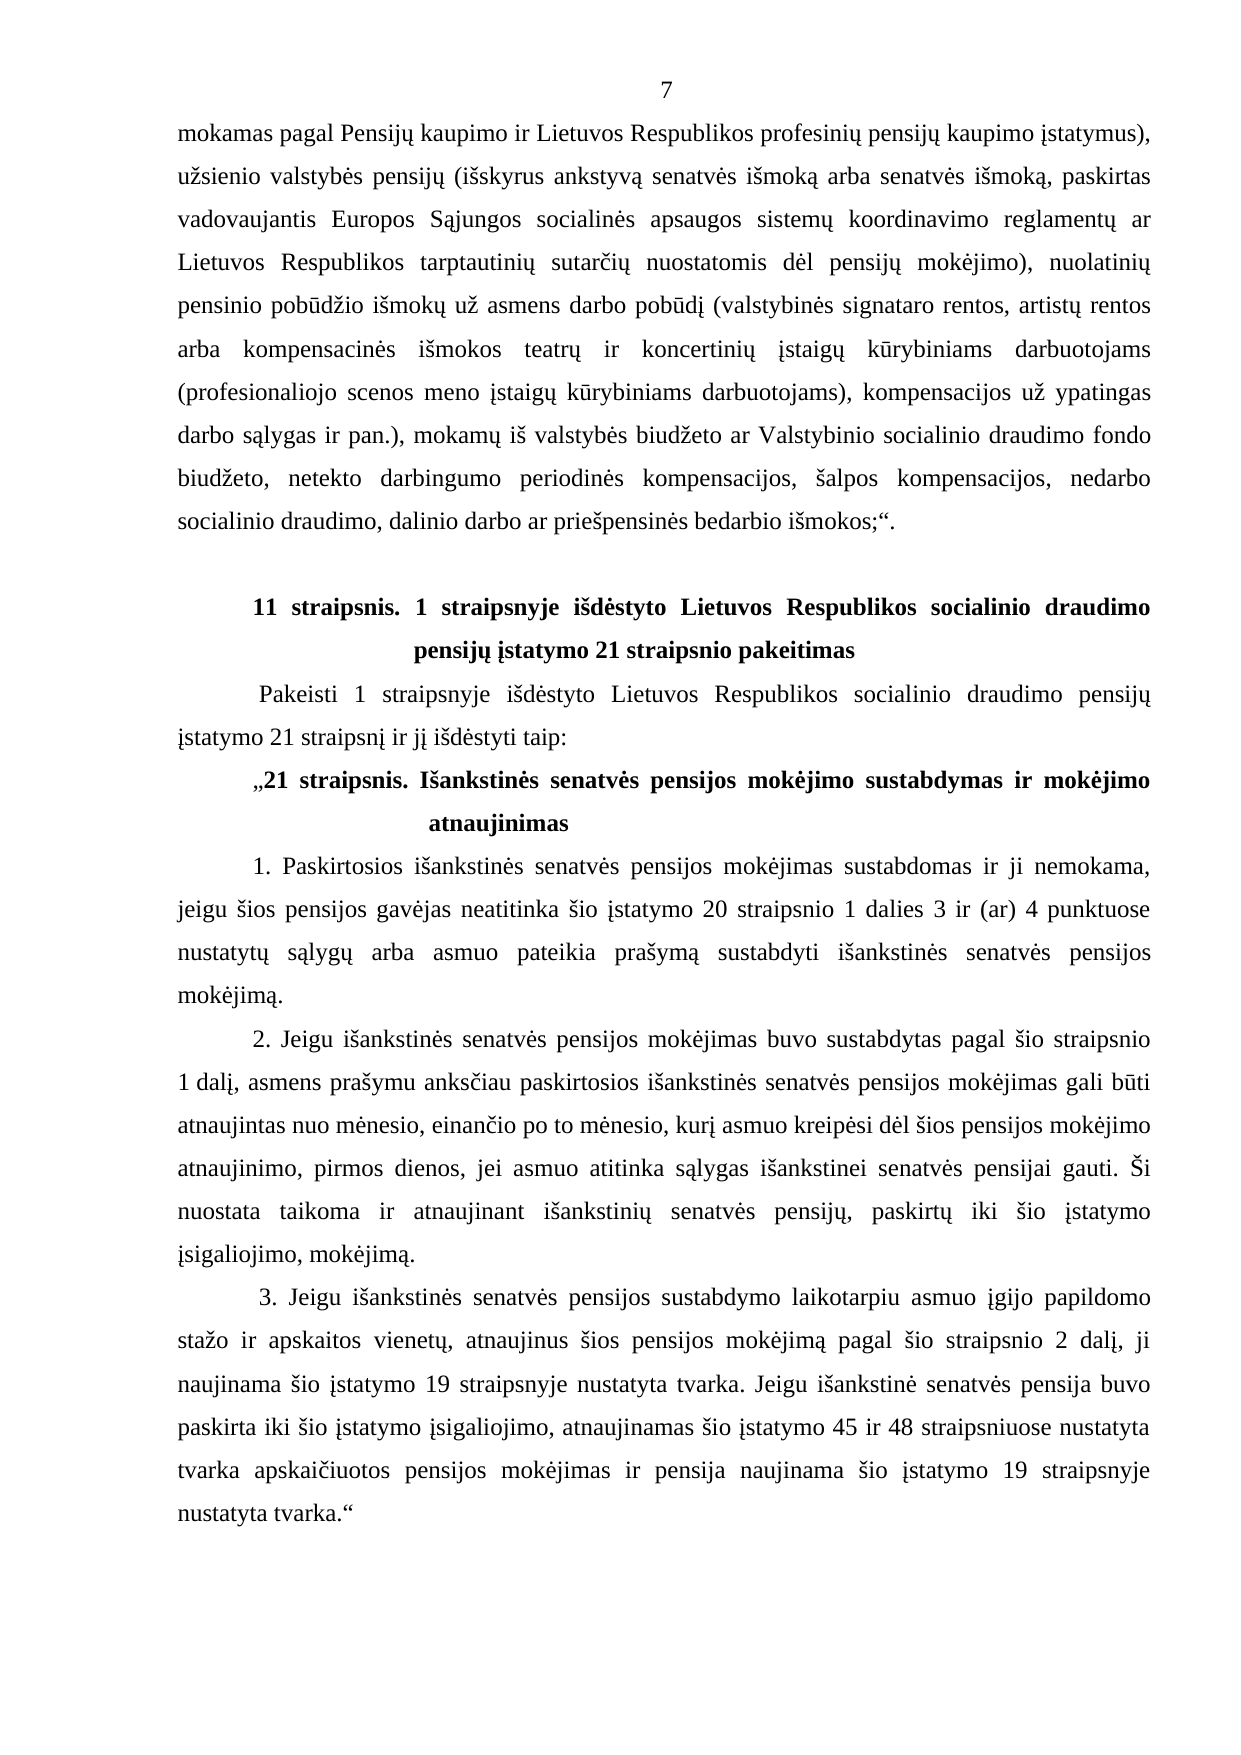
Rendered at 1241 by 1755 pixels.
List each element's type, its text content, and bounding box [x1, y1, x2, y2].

text mokamas pagal Pensijų kaupimo ir Lietuvos Respublikos profesinių pensijų kaupimo įstatymus), užsienio valstybės pensijų (išskyrus ankstyvą senatvės išmoką arba senatvės išmoką, paskirtas vadovaujantis Europos Sąjungos socialinės apsaugos sistemų koordinavimo reglamentų ar Lietuvos Respublikos tarptautinių sutarčių nuostatomis dėl pensijų mokėjimo), nuolatinių pensinio pobūdžio išmokų už asmens darbo pobūdį (valstybinės signataro rentos, artistų rentos arba kompensacinės išmokos teatrų ir koncertinių įstaigų kūrybiniams darbuotojams (profesionaliojo scenos meno įstaigų kūrybiniams darbuotojams), kompensacijos už ypatingas darbo sąlygas ir pan.), mokamų iš valstybės biudžeto ar Valstybinio socialinio draudimo fondo biudžeto, netekto darbingumo periodinės kompensacijos, šalpos kompensacijos, nedarbo socialinio draudimo, dalinio darbo ar priešpensinės bedarbio išmokos;“. [177, 118, 1152, 535]
text 3. Jeigu išankstinės senatvės pensijos sustabdymo laikotarpiu asmuo įgijo papildomo stažo ir apskaitos vienetų, atnaujinus šios pensijos mokėjimą pagal šio straipsnio 2 dalį, ji naujinama šio įstatymo 19 straipsnyje nustatyta tvarka. Jeigu išankstinė senatvės pensija buvo paskirta iki šio įstatymo įsigaliojimo, atnaujinamas šio įstatymo 45 ir 48 straipsniuose nustatyta tvarka apskaičiuotos pensijos mokėjimas ir pensija naujinama šio įstatymo 19 straipsnyje nustatyta tvarka.“ [177, 1282, 1152, 1527]
text „21 straipsnis. Išankstinės senatvės pensijos mokėjimo sustabdymas ir mokėjimo atnaujinimas [252, 765, 1152, 837]
text Pakeisti 1 straipsnyje išdėstyto Lietuvos Respublikos socialinio draudimo pensijų įstatymo 21 straipsnį ir jį išdėstyti taip: [177, 679, 1152, 751]
text 11 straipsnis. 1 straipsnyje išdėstyto Lietuvos Respublikos socialinio draudimo pensijų įstatymo 21 straipsnio pakeitimas [252, 592, 1152, 664]
text 1. Paskirtosios išankstinės senatvės pensijos mokėjimas sustabdomas ir ji nemokama, jeigu šios pensijos gavėjas neatitinka šio įstatymo 20 straipsnio 1 dalies 3 ir (ar) 4 punktuose nustatytų sąlygų arba asmuo pateikia prašymą sustabdyti išankstinės senatvės pensijos mokėjimą. [177, 851, 1152, 1009]
text 2. Jeigu išankstinės senatvės pensijos mokėjimas buvo sustabdytas pagal šio straipsnio 1 dalį, asmens prašymu anksčiau paskirtosios išankstinės senatvės pensijos mokėjimas gali būti atnaujintas nuo mėnesio, einančio po to mėnesio, kurį asmuo kreipėsi dėl šios pensijos mokėjimo atnaujinimo, pirmos dienos, jei asmuo atitinka sąlygas išankstinei senatvės pensijai gauti. Ši nuostata taikoma ir atnaujinant išankstinių senatvės pensijų, paskirtų iki šio įstatymo įsigaliojimo, mokėjimą. [177, 1024, 1152, 1268]
